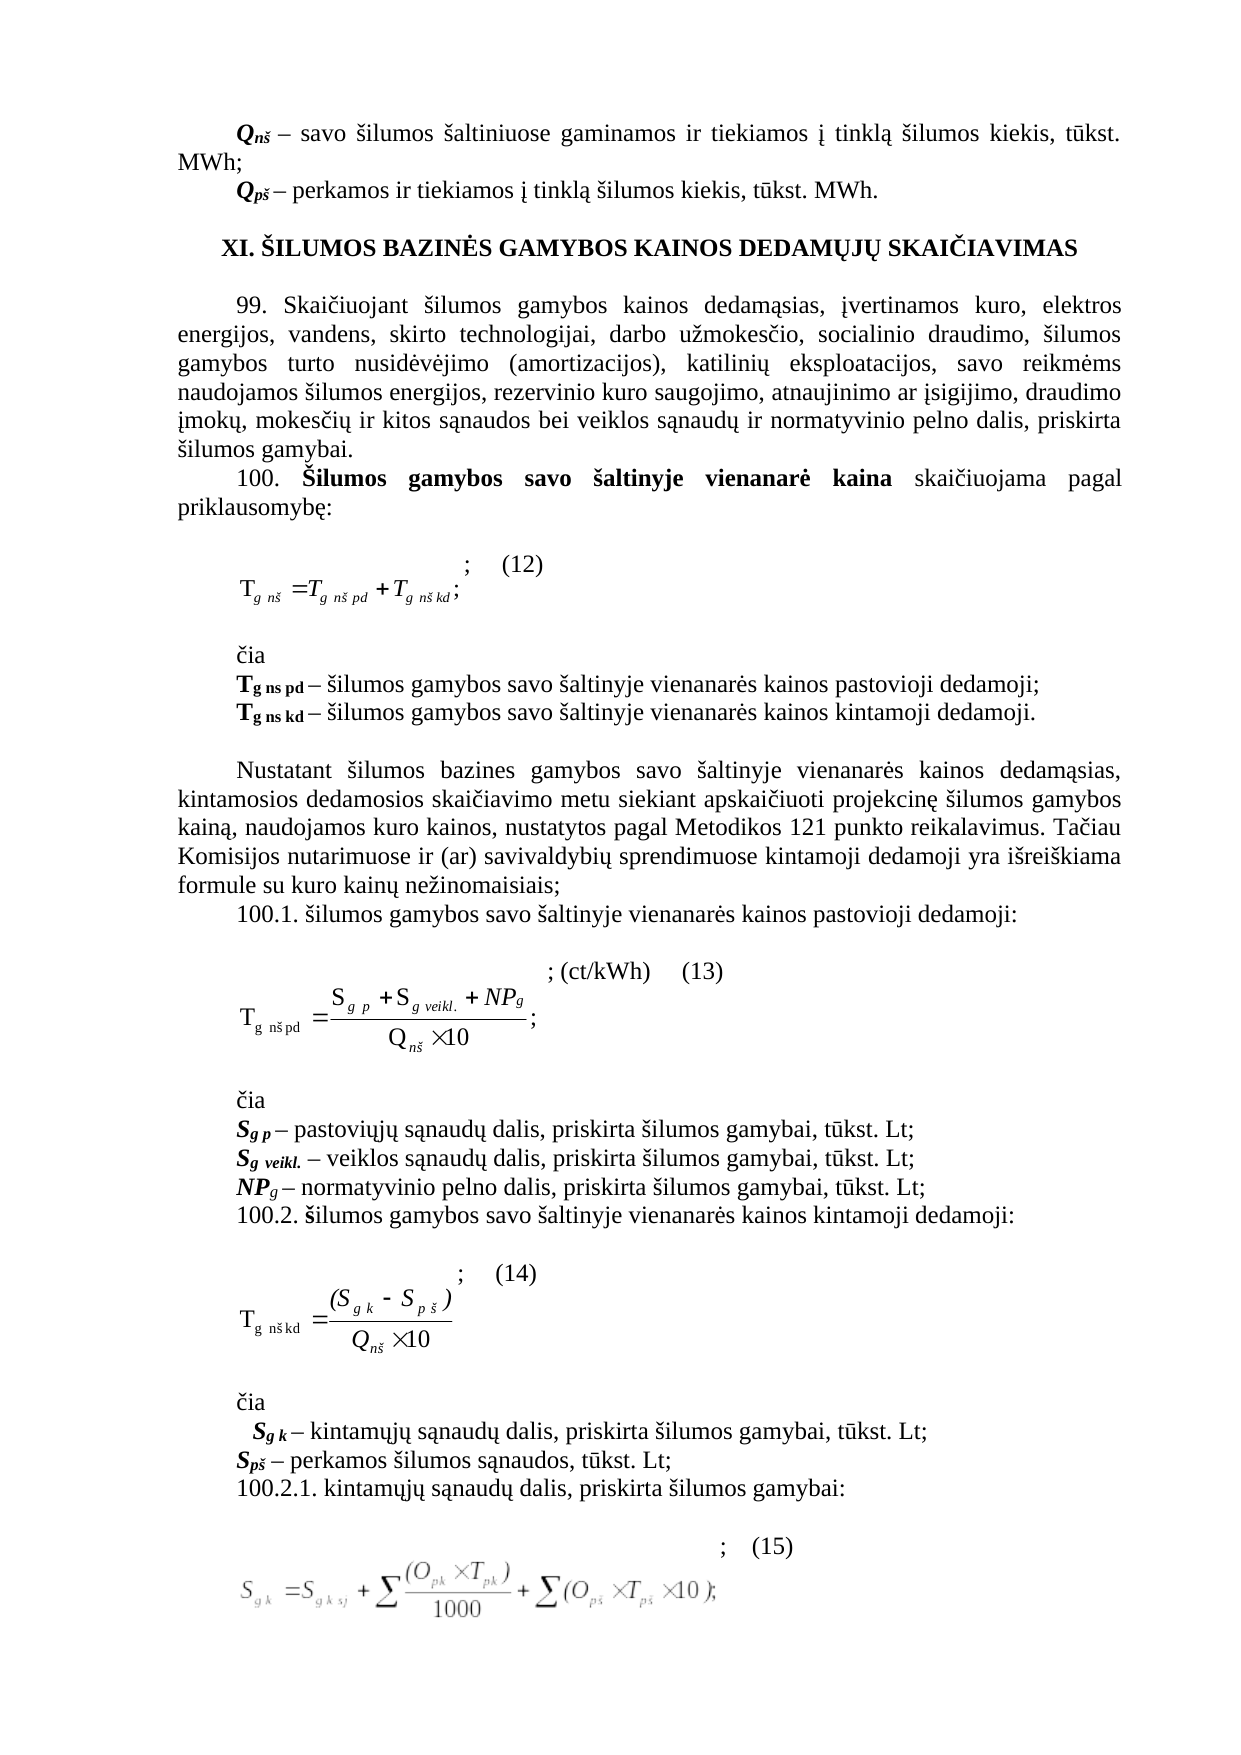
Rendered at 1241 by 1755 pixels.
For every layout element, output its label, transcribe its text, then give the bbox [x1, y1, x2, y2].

text ; (12) [177, 549, 1122, 611]
text NPg – normatyvinio pelno dalis, priskirta šilumos gamybai, tūkst. Lt; [177, 1172, 1122, 1201]
text čia [177, 1086, 1122, 1114]
text ; (ct/kWh) (13) [177, 956, 1122, 1057]
text Spš – perkamos šilumos sąnaudos, tūkst. Lt; [177, 1445, 1122, 1473]
text 99. Skaičiuojant šilumos gamybos kainos dedamąsias, įvertinamos kuro, elektros energijos, vandens, skirto technologijai, darbo užmokesčio, socialinio draudimo, šilumos gamybos turto nusidėvėjimo (amortizacijos), katilinių eksploatacijos, savo reikmėms naudojamos šilumos energijos, rezervinio kuro saugojimo, atnaujinimo ar įsigijimo, draudimo įmokų, mokesčių ir kitos sąnaudos bei veiklos sąnaudų ir normatyvinio pelno dalis, priskirta šilumos gamybai. [177, 291, 1122, 463]
text Nustatant šilumos bazines gamybos savo šaltinyje vienanarės kainos dedamąsias, kintamosios dedamosios skaičiavimo metu siekiant apskaičiuoti projekcinę šilumos gamybos kainą, naudojamos kuro kainos, nustatytos pagal Metodikos 121 punkto reikalavimus. Tačiau Komisijos nutarimuose ir (ar) savivaldybių sprendimuose kintamoji dedamoji yra išreiškiama formule su kuro kainų nežinomaisiais; [177, 755, 1122, 899]
text Qpš – perkamos ir tiekiamos į tinklą šilumos kiekis, tūkst. MWh. [177, 176, 1122, 204]
text Tg ns pd – šilumos gamybos savo šaltinyje vienanarės kainos pastovioji dedamoji; [177, 669, 1122, 697]
text 100.2.1. kintamųjų sąnaudų dalis, priskirta šilumos gamybai: [177, 1473, 1122, 1502]
text Sg veikl. – veiklos sąnaudų dalis, priskirta šilumos gamybai, tūkst. Lt; [177, 1143, 1122, 1172]
text XI. ŠILUMOS BAZINĖS GAMYBOS KAINOS DEDAMŲJŲ SKAIČIAVIMAS [177, 233, 1122, 262]
text 100. Šilumos gamybos savo šaltinyje vienanarė kaina skaičiuojama pagal priklausomybę: [177, 463, 1122, 521]
text Sg p – pastoviųjų sąnaudų dalis, priskirta šilumos gamybai, tūkst. Lt; [177, 1114, 1122, 1143]
text Sg k – kintamųjų sąnaudų dalis, priskirta šilumos gamybai, tūkst. Lt; [177, 1416, 1122, 1445]
text 100.1. šilumos gamybos savo šaltinyje vienanarės kainos pastovioji dedamoji: [177, 899, 1122, 927]
text Tg ns kd – šilumos gamybos savo šaltinyje vienanarės kainos kintamoji dedamoji. [177, 697, 1122, 726]
text čia [177, 1387, 1122, 1416]
text čia [177, 640, 1122, 669]
text ; (15) [177, 1531, 1122, 1631]
text 100.2. šilumos gamybos savo šaltinyje vienanarės kainos kintamoji dedamoji: [177, 1201, 1122, 1229]
text ; (14) [177, 1258, 1122, 1358]
text Qnš – savo šilumos šaltiniuose gaminamos ir tiekiamos į tinklą šilumos kiekis, tūkst. MWh; [177, 118, 1122, 176]
